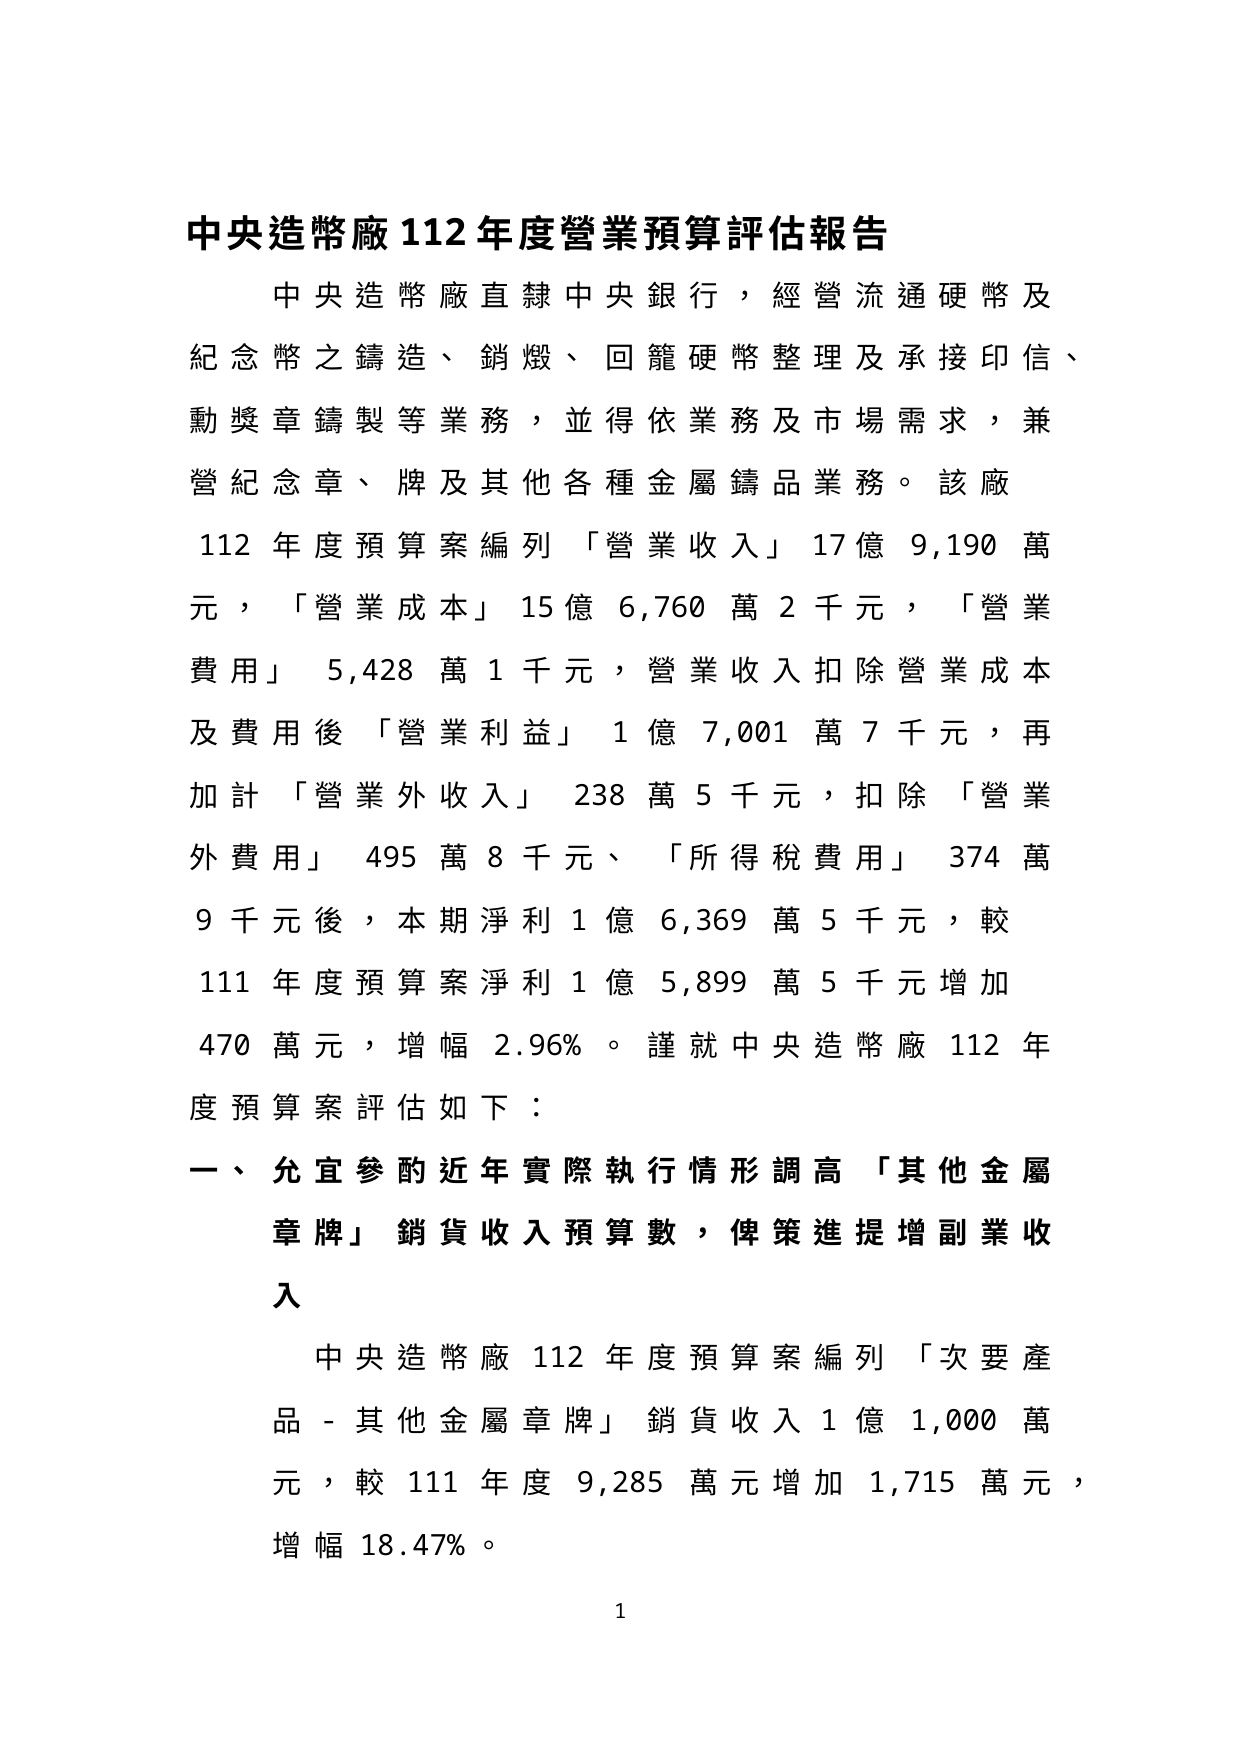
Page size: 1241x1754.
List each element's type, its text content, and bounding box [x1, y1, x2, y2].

text 一、允宜參酌近年實際執行情形調高「其他金屬章牌」銷貨收入預算數，俾策進提增副業收入 [183, 1127, 1058, 1314]
text 中央造幣廠112年度營業預算評估報告 [183, 189, 1058, 252]
text 中央造幣廠直隸中央銀行，經營流通硬幣及紀念幣之鑄造、銷燬、回籠硬幣整理及承接印信、勳獎章鑄製等業務，並得依業務及市場需求，兼營紀念章、牌及其他各種金屬鑄品業務。該廠112年度預算案編列「營業收入」17億9,190萬元，「營業成本」15億6,760萬2千元，「營業費用」5,428萬1千元，營業收入扣除營業成本及費用後「營業利益」1億7,001萬7千元，再加計「營業外收入」238萬5千元，扣除「營業外費用」495萬8千元、「所得稅費用」374萬9千元後，本期淨利1億6,369萬5千元，較111年度預算案淨利1億5,899萬5千元增加470萬元，增幅2.96%。謹就中央造幣廠112年度預算案評估如下： [183, 252, 1058, 1127]
text 中央造幣廠112年度預算案編列「次要產品-其他金屬章牌」銷貨收入1億1,000萬元，較111年度9,285萬元增加1,715萬元，增幅18.47%。 [242, 1314, 1058, 1564]
